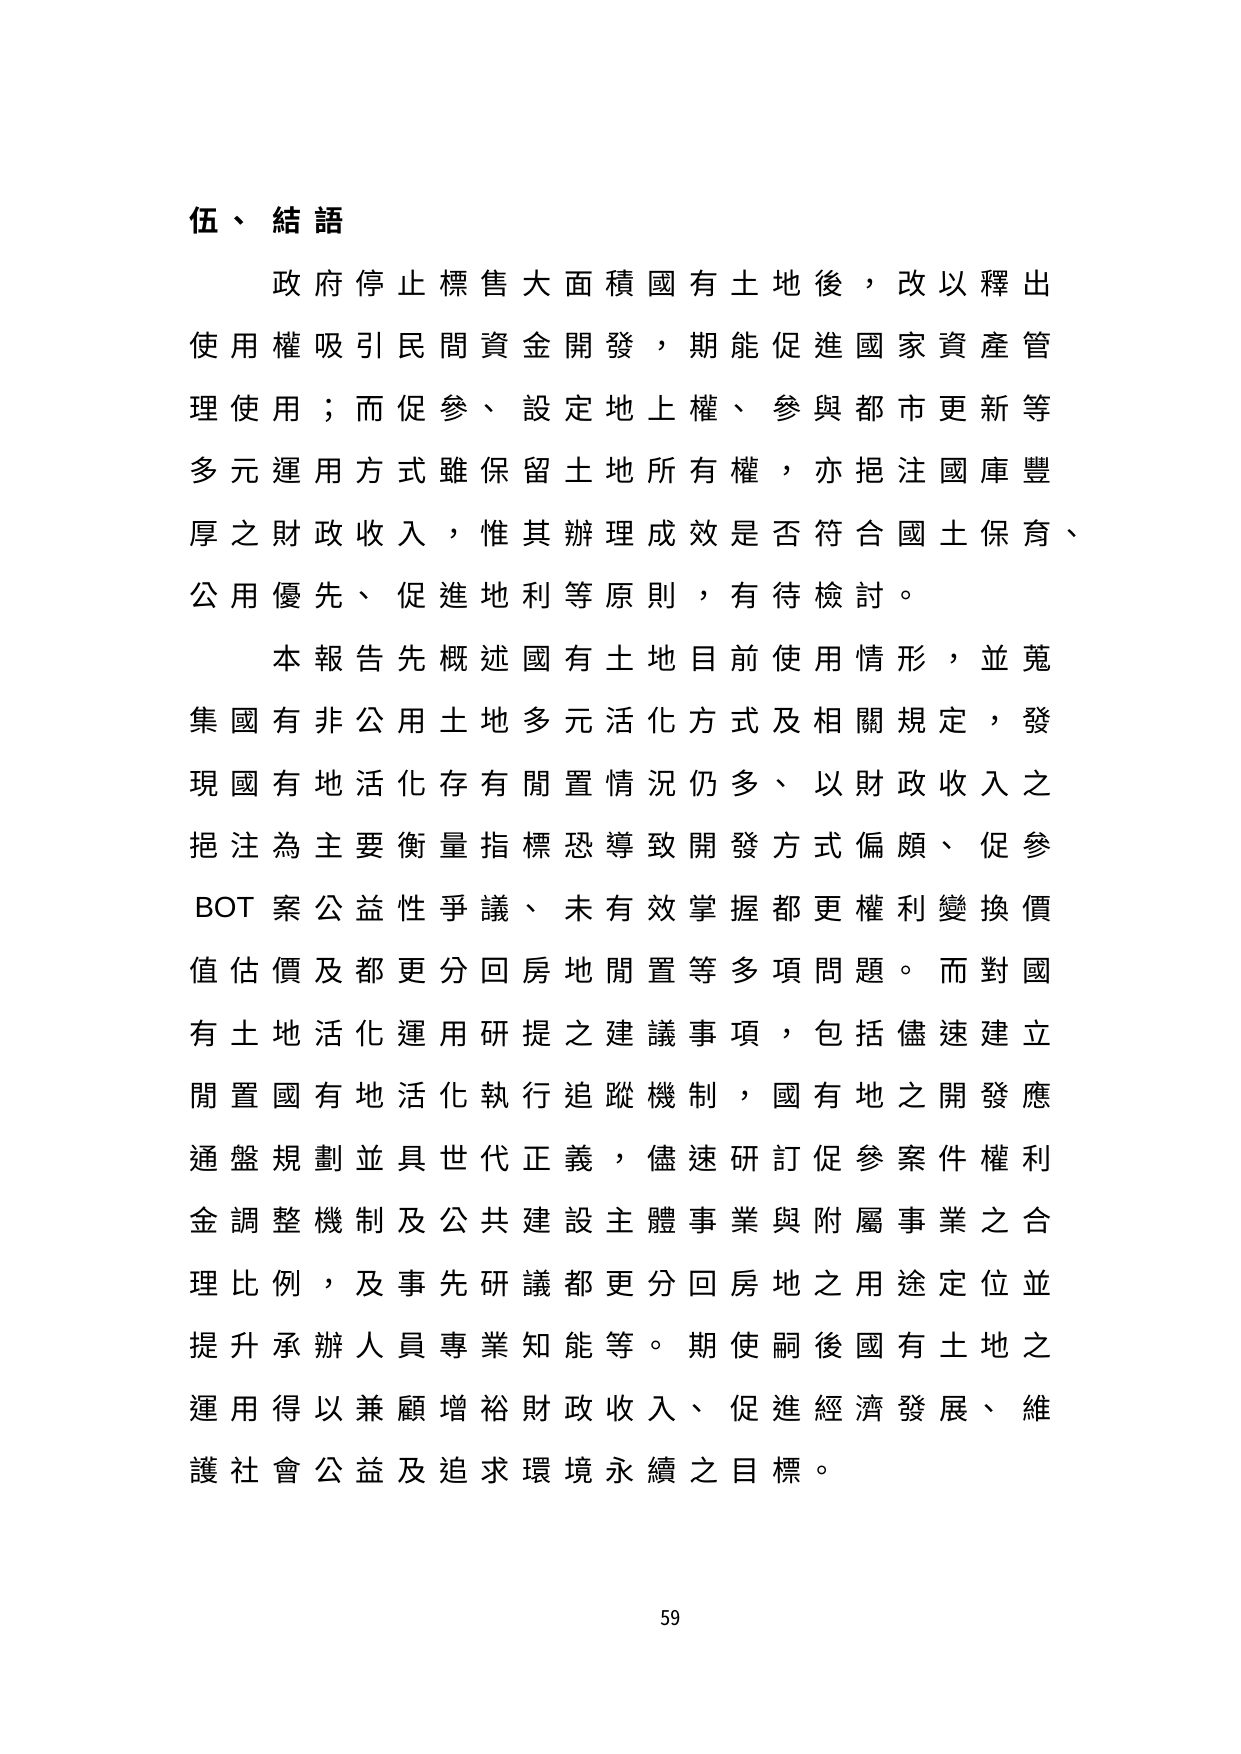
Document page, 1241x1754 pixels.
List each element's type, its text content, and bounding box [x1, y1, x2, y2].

text 本報告先概述國有土地目前使用情形，並蒐集國有非公用土地多元活化方式及相關規定，發現國有地活化存有閒置情況仍多、以財政收入之挹注為主要衡量指標恐導致開發方式偏頗、促參BOT案公益性爭議、未有效掌握都更權利變換價值估價及都更分回房地閒置等多項問題。而對國有土地活化運用研提之建議事項，包括儘速建立閒置國有地活化執行追蹤機制，國有地之開發應通盤規劃並具世代正義，儘速研訂促參案件權利金調整機制及公共建設主體事業與附屬事業之合理比例，及事先研議都更分回房地之用途定位並提升承辦人員專業知能等。期使嗣後國有土地之運用得以兼顧增裕財政收入、促進經濟發展、維護社會公益及追求環境永續之目標。 [183, 615, 1058, 1490]
text 政府停止標售大面積國有土地後，改以釋出使用權吸引民間資金開發，期能促進國家資產管理使用；而促參、設定地上權、參與都市更新等多元運用方式雖保留土地所有權，亦挹注國庫豐厚之財政收入，惟其辦理成效是否符合國土保育、公用優先、促進地利等原則，有待檢討。 [183, 240, 1058, 615]
text 伍、結語 [183, 177, 1058, 240]
